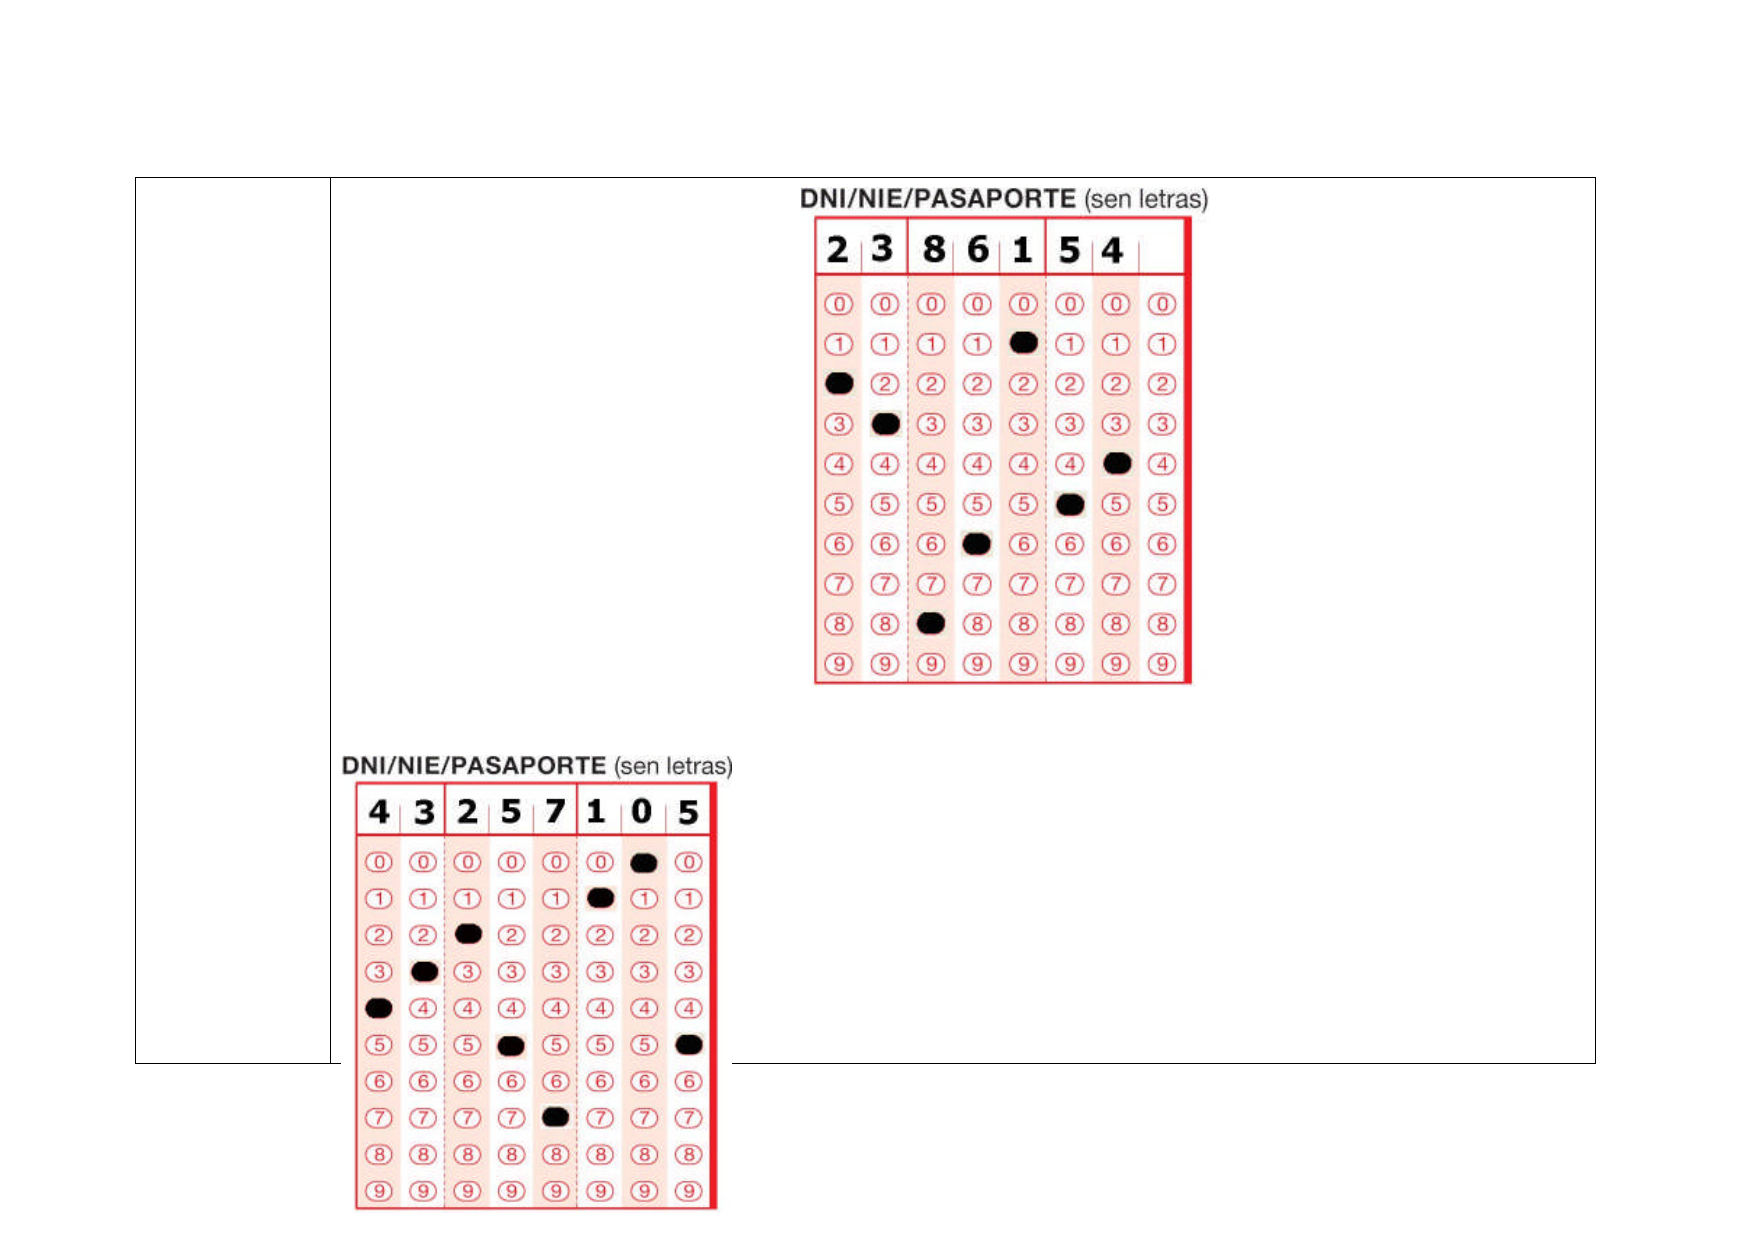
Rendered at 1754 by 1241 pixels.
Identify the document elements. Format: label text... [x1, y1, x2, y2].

table_cell Instruccións [136, 178, 330, 1063]
picture [341, 755, 732, 1213]
table_cell As persoas solicitantes deben comprobar que o exame e a folla de respostas sexan da mesma cor e que correspondan ás mesmas materias. Porase especial atención ao cubrir o DNI.  Criterio: – Prescindir das letras iniciais, finais e intermedias. Escribir o número do documento sen letras nin espazos intermedios. – Empezar a cubrir os díxitos do número de documento pola primeira columna. – En cada columna non poderá haber máis dunha marca. – Para os números con 8 díxitos todos os espazos do recadro deben quedar cubertos. – Para os números de menos de 8 díxitos os espazos finais, quedarán en branco, non se marca nada. Exemplo 43257105H X2386154M [331, 178, 1595, 1063]
